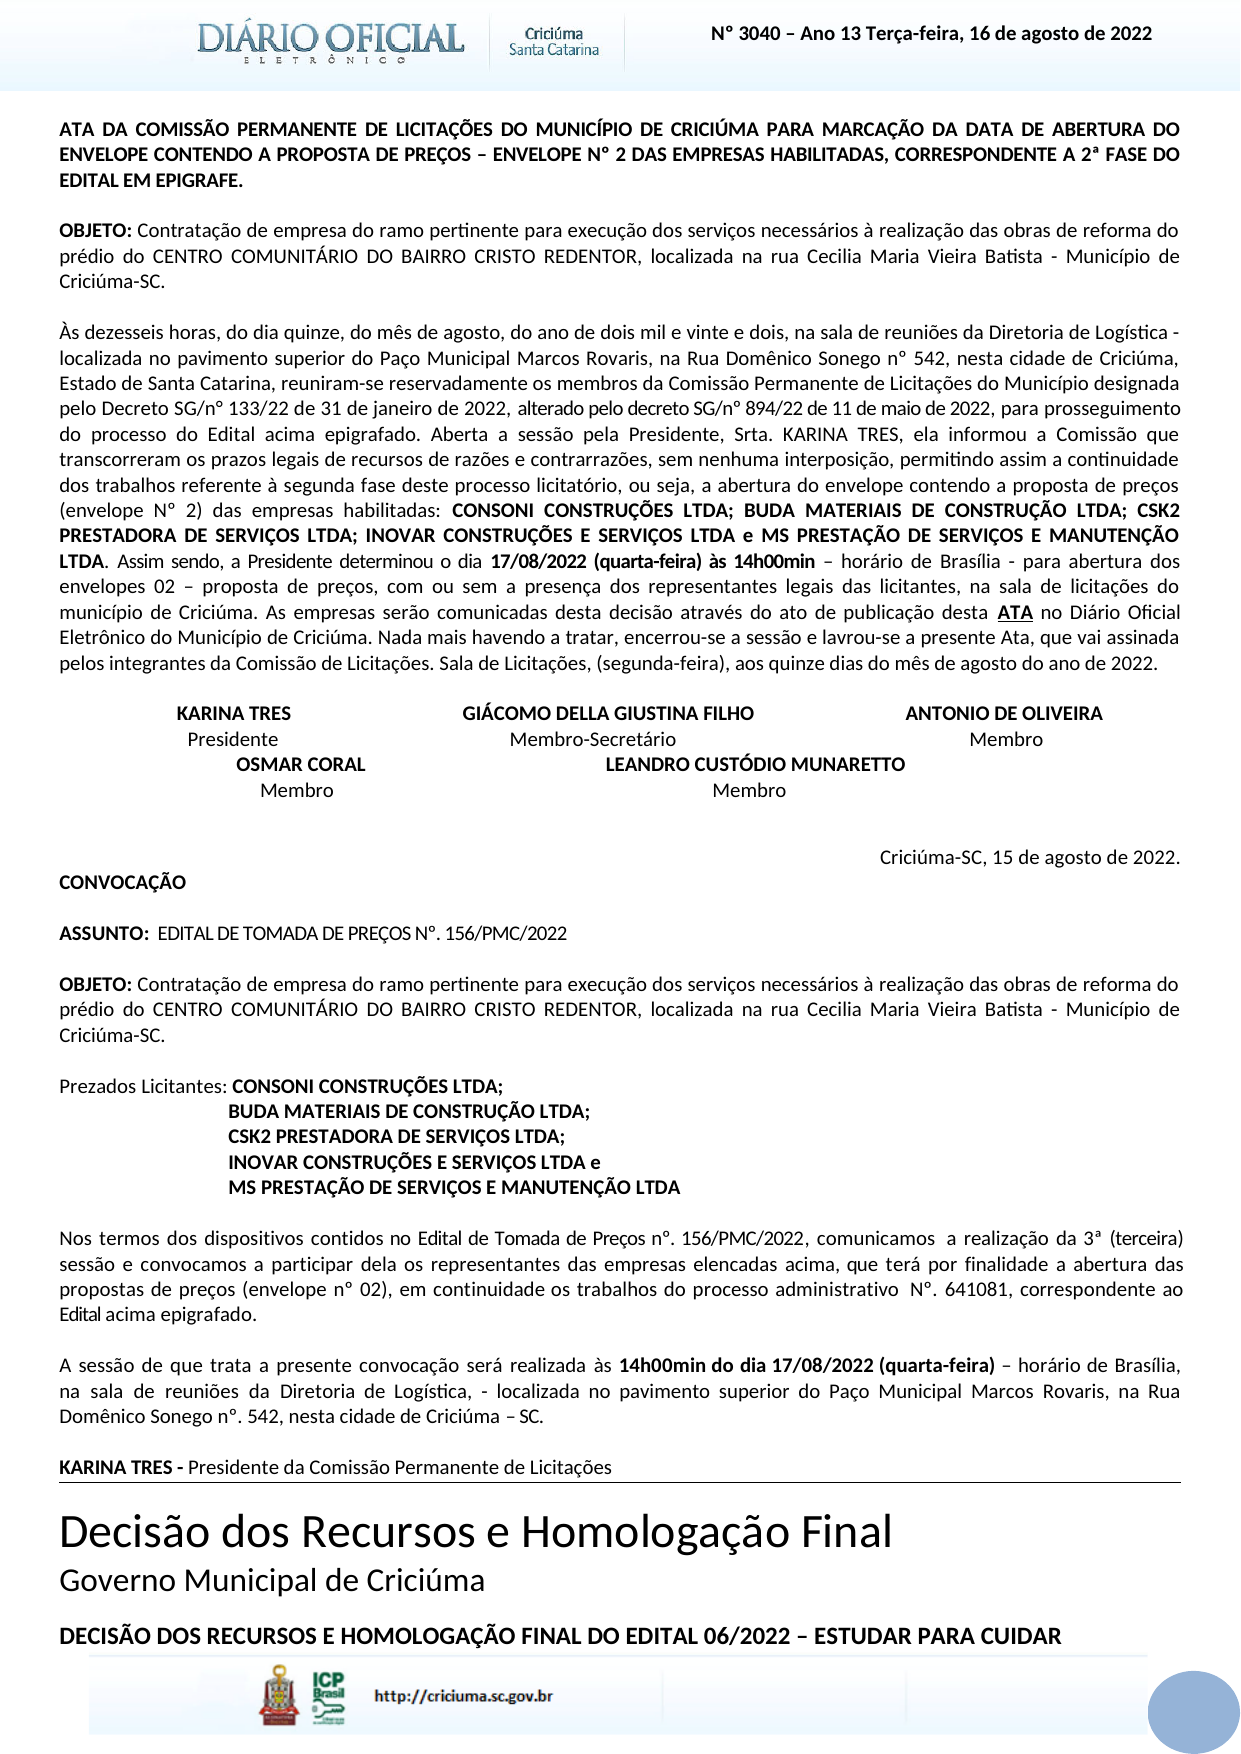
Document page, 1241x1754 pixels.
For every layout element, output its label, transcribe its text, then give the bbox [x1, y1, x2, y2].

text ASSUNTO: EDITAL DE TOMADA DE PREÇOS Nº. 156/PMC/2022 [59, 920, 1184, 946]
text MS PRESTAÇÃO DE SERVIÇOS E MANUTENÇÃO LTDA [59, 1174, 1182, 1200]
text A sessão de que trata a presente convocação será realizada às 14h00min do dia 17/08/2022 (quarta-feira) – horário de Brasília, na sala de reuniões da Diretoria de Logística, - localizada no pavimento superior do Paço Municipal Marcos Rovaris, na Rua Domênico Sonego nº. 542, nesta cidade de Criciúma – SC. [59, 1352, 1182, 1429]
text DECISÃO DOS RECURSOS E HOMOLOGAÇÃO FINAL DO EDITAL 06/2022 – ESTUDAR PARA CUIDAR [59, 1620, 1181, 1651]
text CSK2 PRESTADORA DE SERVIÇOS LTDA; [59, 1124, 1182, 1149]
text Às dezesseis horas, do dia quinze, do mês de agosto, do ano de dois mil e vinte e dois, na sala de reuniões da Diretoria de Logística - localizada no pavimento superior do Paço Municipal Marcos Rovaris, na Rua Domênico Sonego nº 542, nesta cidade de Criciúma, Estado de Santa Catarina, reuniram-se reservadamente os membros da Comissão Permanente de Licitações do Município designada pelo Decreto SG/n° 133/22 de 31 de janeiro de 2022, alterado pelo decreto SG/nº 894/22 de 11 de maio de 2022, para prosseguimento do processo do Edital acima epigrafado. Aberta a sessão pela Presidente, Srta. KARINA TRES, ela informou a Comissão que transcorreram os prazos legais de recursos de razões e contrarrazões, sem nenhuma interposição, permitindo assim a continuidade dos trabalhos referente à segunda fase deste processo licitatório, ou seja, a abertura do envelope contendo a proposta de preços (envelope Nº 2) das empresas habilitadas: CONSONI CONSTRUÇÕES LTDA; BUDA MATERIAIS DE CONSTRUÇÃO LTDA; CSK2 PRESTADORA DE SERVIÇOS LTDA; INOVAR CONSTRUÇÕES E SERVIÇOS LTDA e MS PRESTAÇÃO DE SERVIÇOS E MANUTENÇÃO LTDA. Assim sendo, a Presidente determinou o dia 17/08/2022 (quarta-feira) às 14h00min – horário de Brasília - para abertura dos envelopes 02 – proposta de preços, com ou sem a presença dos representantes legais das licitantes, na sala de licitações do município de Criciúma. As empresas serão comunicadas desta decisão através do ato de publicação desta ATA no Diário Oficial Eletrônico do Município de Criciúma. Nada mais havendo a tratar, encerrou-se a sessão e lavrou-se a presente Ata, que vai assinada pelos integrantes da Comissão de Licitações. Sala de Licitações, (segunda-feira), aos quinze dias do mês de agosto do ano de 2022. [59, 319, 1181, 675]
text OBJETO: Contratação de empresa do ramo pertinente para execução dos serviços necessários à realização das obras de reforma do prédio do CENTRO COMUNITÁRIO DO BAIRRO CRISTO REDENTOR, localizada na rua Cecilia Maria Vieira Batista - Município de Criciúma-SC. [59, 971, 1181, 1047]
text KARINA TRES GIÁCOMO DELLA GIUSTINA FILHO ANTONIO DE OLIVEIRA [89, 701, 1181, 726]
text BUDA MATERIAIS DE CONSTRUÇÃO LTDA; [59, 1098, 1182, 1124]
text CONVOCAÇÃO [59, 869, 1181, 895]
text Decisão dos Recursos e Homologação Final [59, 1501, 1181, 1559]
text Prezados Licitantes: CONSONI CONSTRUÇÕES LTDA; [59, 1073, 1182, 1098]
text Presidente Membro-Secretário Membro [89, 726, 1181, 752]
text Criciúma-SC, 15 de agosto de 2022. [59, 844, 1181, 869]
text Nos termos dos dispositivos contidos no Edital de Tomada de Preços nº. 156/PMC/2022, comunicamos a realização da 3ª (terceira) sessão e convocamos a participar dela os representantes das empresas elencadas acima, que terá por finalidade a abertura das propostas de preços (envelope nº 02), em continuidade os trabalhos do processo administrativo Nº. 641081, correspondente ao Edital acima epigrafado. [59, 1225, 1184, 1327]
text OBJETO: Contratação de empresa do ramo pertinente para execução dos serviços necessários à realização das obras de reforma do prédio do CENTRO COMUNITÁRIO DO BAIRRO CRISTO REDENTOR, localizada na rua Cecilia Maria Vieira Batista - Município de Criciúma-SC. [59, 218, 1181, 294]
text Membro Membro [162, 777, 1181, 802]
text KARINA TRES - Presidente da Comissão Permanente de Licitações [59, 1454, 1181, 1482]
text Governo Municipal de Criciúma [59, 1559, 1181, 1600]
text OSMAR CORAL LEANDRO CUSTÓDIO MUNARETTO [162, 752, 1181, 777]
text ATA DA COMISSÃO PERMANENTE DE LICITAÇÕES DO MUNICÍPIO DE CRICIÚMA PARA MARCAÇÃO DA DATA DE ABERTURA DO ENVELOPE CONTENDO A PROPOSTA DE PREÇOS – ENVELOPE Nº 2 DAS EMPRESAS HABILITADAS, CORRESPONDENTE A 2ª FASE DO EDITAL EM EPIGRAFE. [59, 116, 1181, 192]
text INOVAR CONSTRUÇÕES E SERVIÇOS LTDA e [59, 1149, 1182, 1174]
